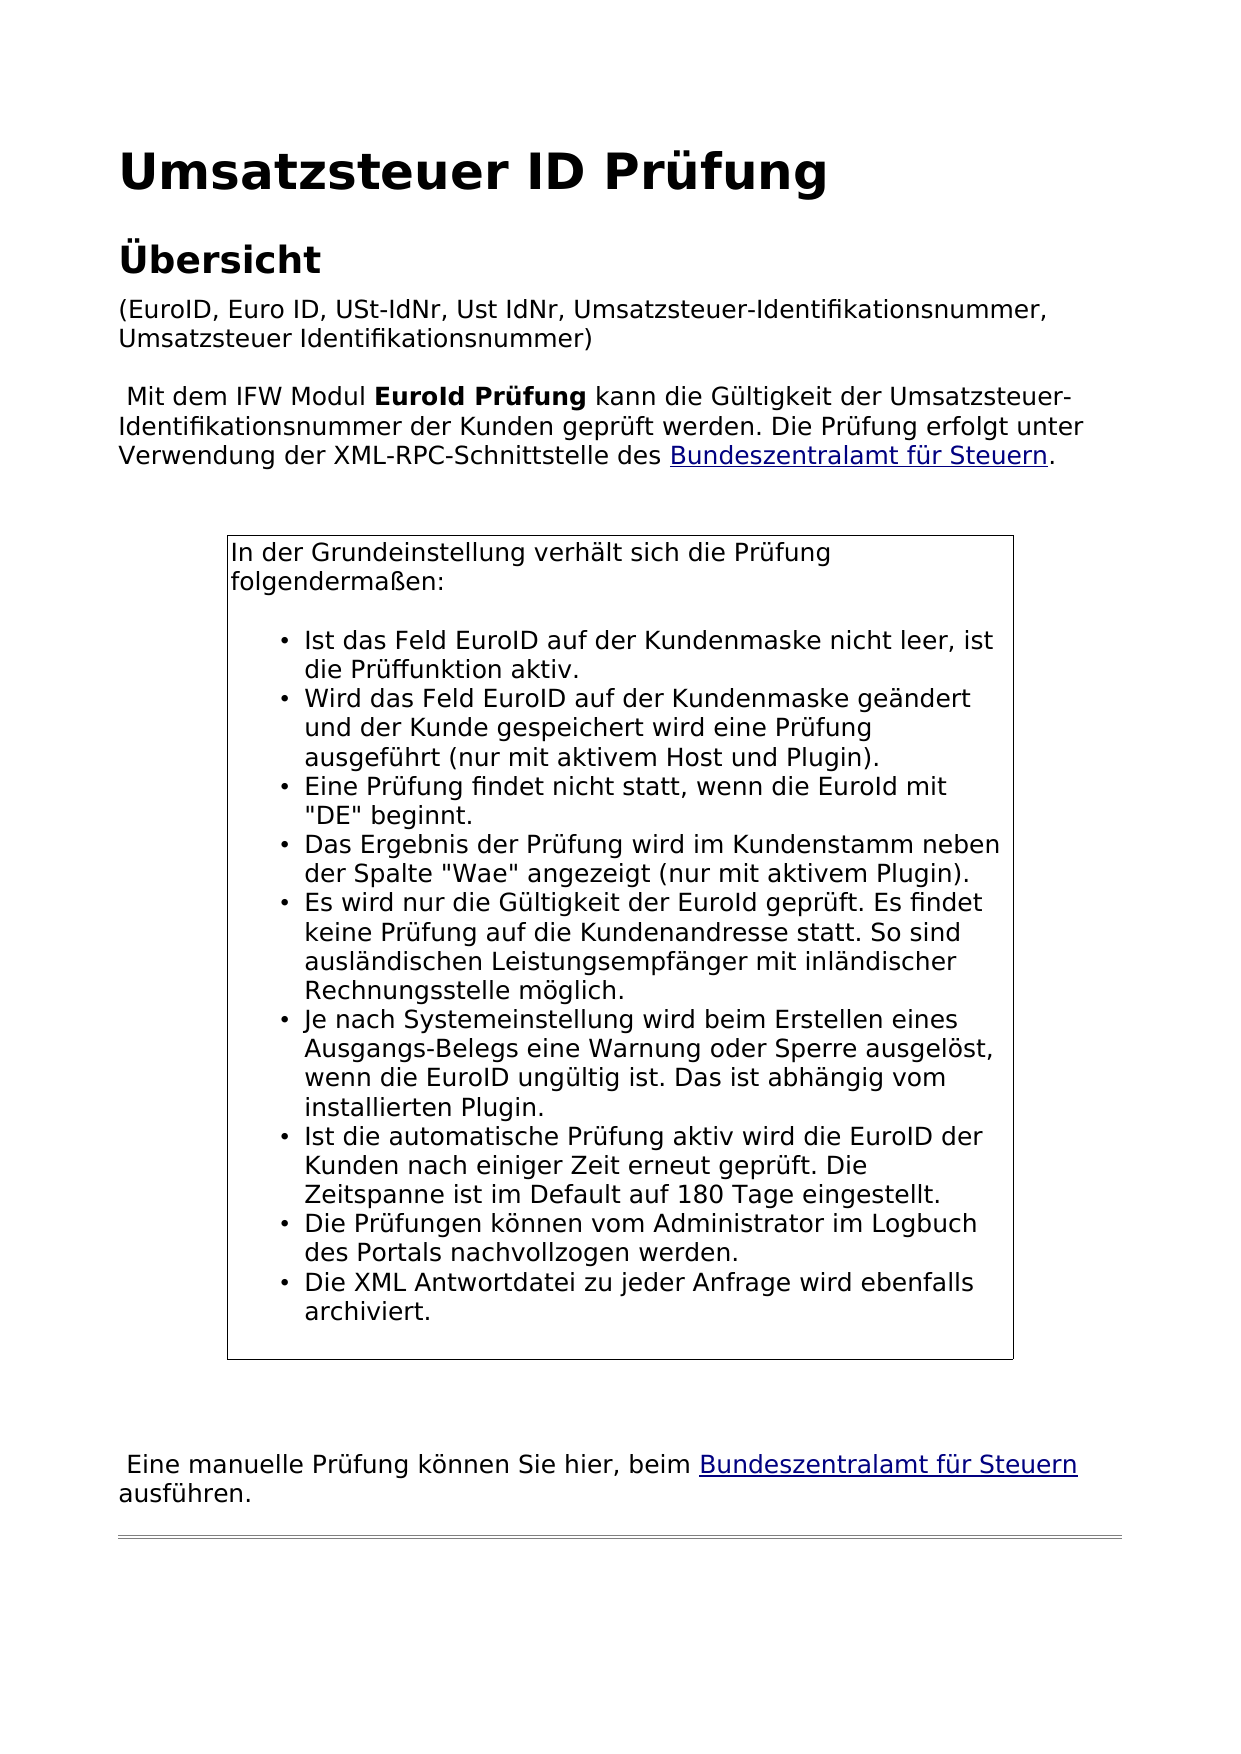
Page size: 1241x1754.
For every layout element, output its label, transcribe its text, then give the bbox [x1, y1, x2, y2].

text (EuroID, Euro ID, USt-IdNr, Ust IdNr, Umsatzsteuer-Identifikationsnummer, Umsatzsteuer Identifikationsnummer) Mit dem IFW Modul EuroId Prüfung kann die Gültigkeit der Umsatzsteuer-Identifikationsnummer der Kunden geprüft werden. Die Prüfung erfolgt unter Verwendung der XML-RPC-Schnittstelle des Bundeszentralamt für Steuern. [118, 295, 1122, 499]
table_header In der Grundeinstellung verhält sich die Prüfung folgendermaßen: Ist das Feld EuroID auf der Kundenmaske nicht leer, ist die Prüffunktion aktiv. Wird das Feld EuroID auf der Kundenmaske geändert und der Kunde gespeichert wird eine Prüfung ausgeführt (nur mit aktivem Host und Plugin). Eine Prüfung findet nicht statt, wenn die EuroId mit "DE" beginnt. Das Ergebnis der Prüfung wird im Kundenstamm neben der Spalte "Wae" angezeigt (nur mit aktivem Plugin). Es wird nur die Gültigkeit der EuroId geprüft. Es findet keine Prüfung auf die Kundenandresse statt. So sind ausländischen Leistungsempfänger mit inländischer Rechnungsstelle möglich. Je nach Systemeinstellung wird beim Erstellen eines Ausgangs-Belegs eine Warnung oder Sperre ausgelöst, wenn die EuroID ungültig ist. Das ist abhängig vom installierten Plugin. Ist die automatische Prüfung aktiv wird die EuroID der Kunden nach einiger Zeit erneut geprüft. Die Zeitspanne ist im Default auf 180 Tage eingestellt. Die Prüfungen können vom Administrator im Logbuch des Portals nachvollzogen werden. Die XML Antwortdatei zu jeder Anfrage wird ebenfalls archiviert. [228, 536, 1013, 1358]
subtitle Umsatzsteuer ID Prüfung [118, 143, 1122, 201]
subtitle Übersicht [118, 239, 1122, 282]
text Eine manuelle Prüfung können Sie hier, beim Bundeszentralamt für Steuern ausführen. [118, 1421, 1122, 1508]
